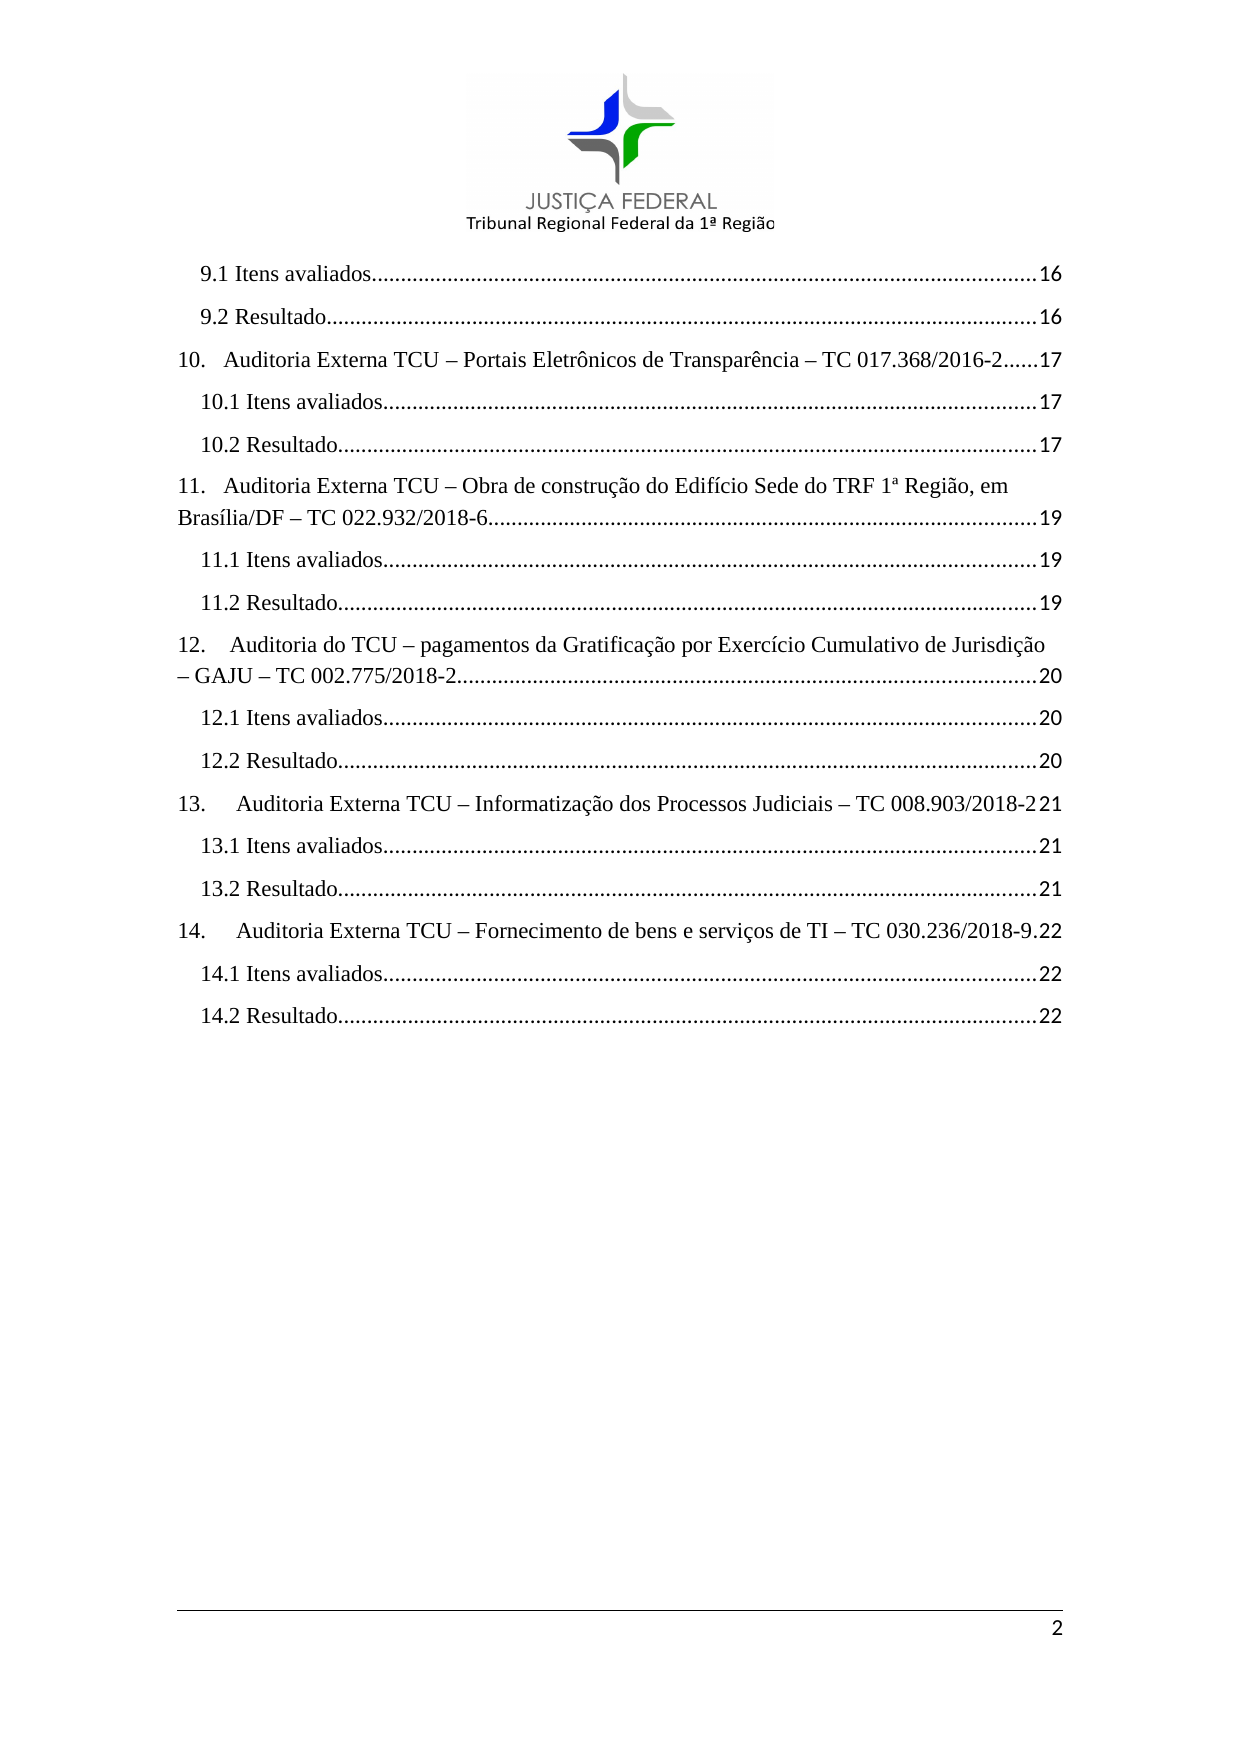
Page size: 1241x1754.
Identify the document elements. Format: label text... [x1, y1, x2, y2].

text 14.1 Itens avaliados 22 [200, 959, 1063, 987]
text 9.2 Resultado 16 [200, 302, 1063, 330]
text 13. Auditoria Externa TCU – Informatização dos Processos Judiciais – TC 008.903/2018-2 21 [177, 789, 1063, 817]
text 9.1 Itens avaliados 16 [200, 259, 1063, 288]
text 12. Auditoria do TCU – pagamentos da Gratificação por Exercício Cumulativo de Jurisdição – GAJU – TC 002.775/2018-2 20 [177, 631, 1063, 689]
text 12.1 Itens avaliados 20 [200, 703, 1063, 731]
text 10.2 Resultado 17 [200, 430, 1063, 458]
text 12.2 Resultado 20 [200, 746, 1063, 774]
text 13.1 Itens avaliados 21 [200, 831, 1063, 859]
text 11.2 Resultado 19 [200, 588, 1063, 616]
text 11. Auditoria Externa TCU – Obra de construção do Edifício Sede do TRF 1ª Região, em Brasília/DF – TC 022.932/2018-6 19 [177, 473, 1063, 531]
picture [466, 73, 775, 232]
text 11.1 Itens avaliados 19 [200, 545, 1063, 573]
text 10.1 Itens avaliados 17 [200, 387, 1063, 415]
text 13.2 Resultado 21 [200, 874, 1063, 902]
text 14. Auditoria Externa TCU – Fornecimento de bens e serviços de TI – TC 030.236/2018-9 22 [177, 916, 1063, 944]
text 10. Auditoria Externa TCU – Portais Eletrônicos de Transparência – TC 017.368/2016-2 17 [177, 345, 1063, 373]
text 14.2 Resultado 22 [200, 1002, 1063, 1030]
